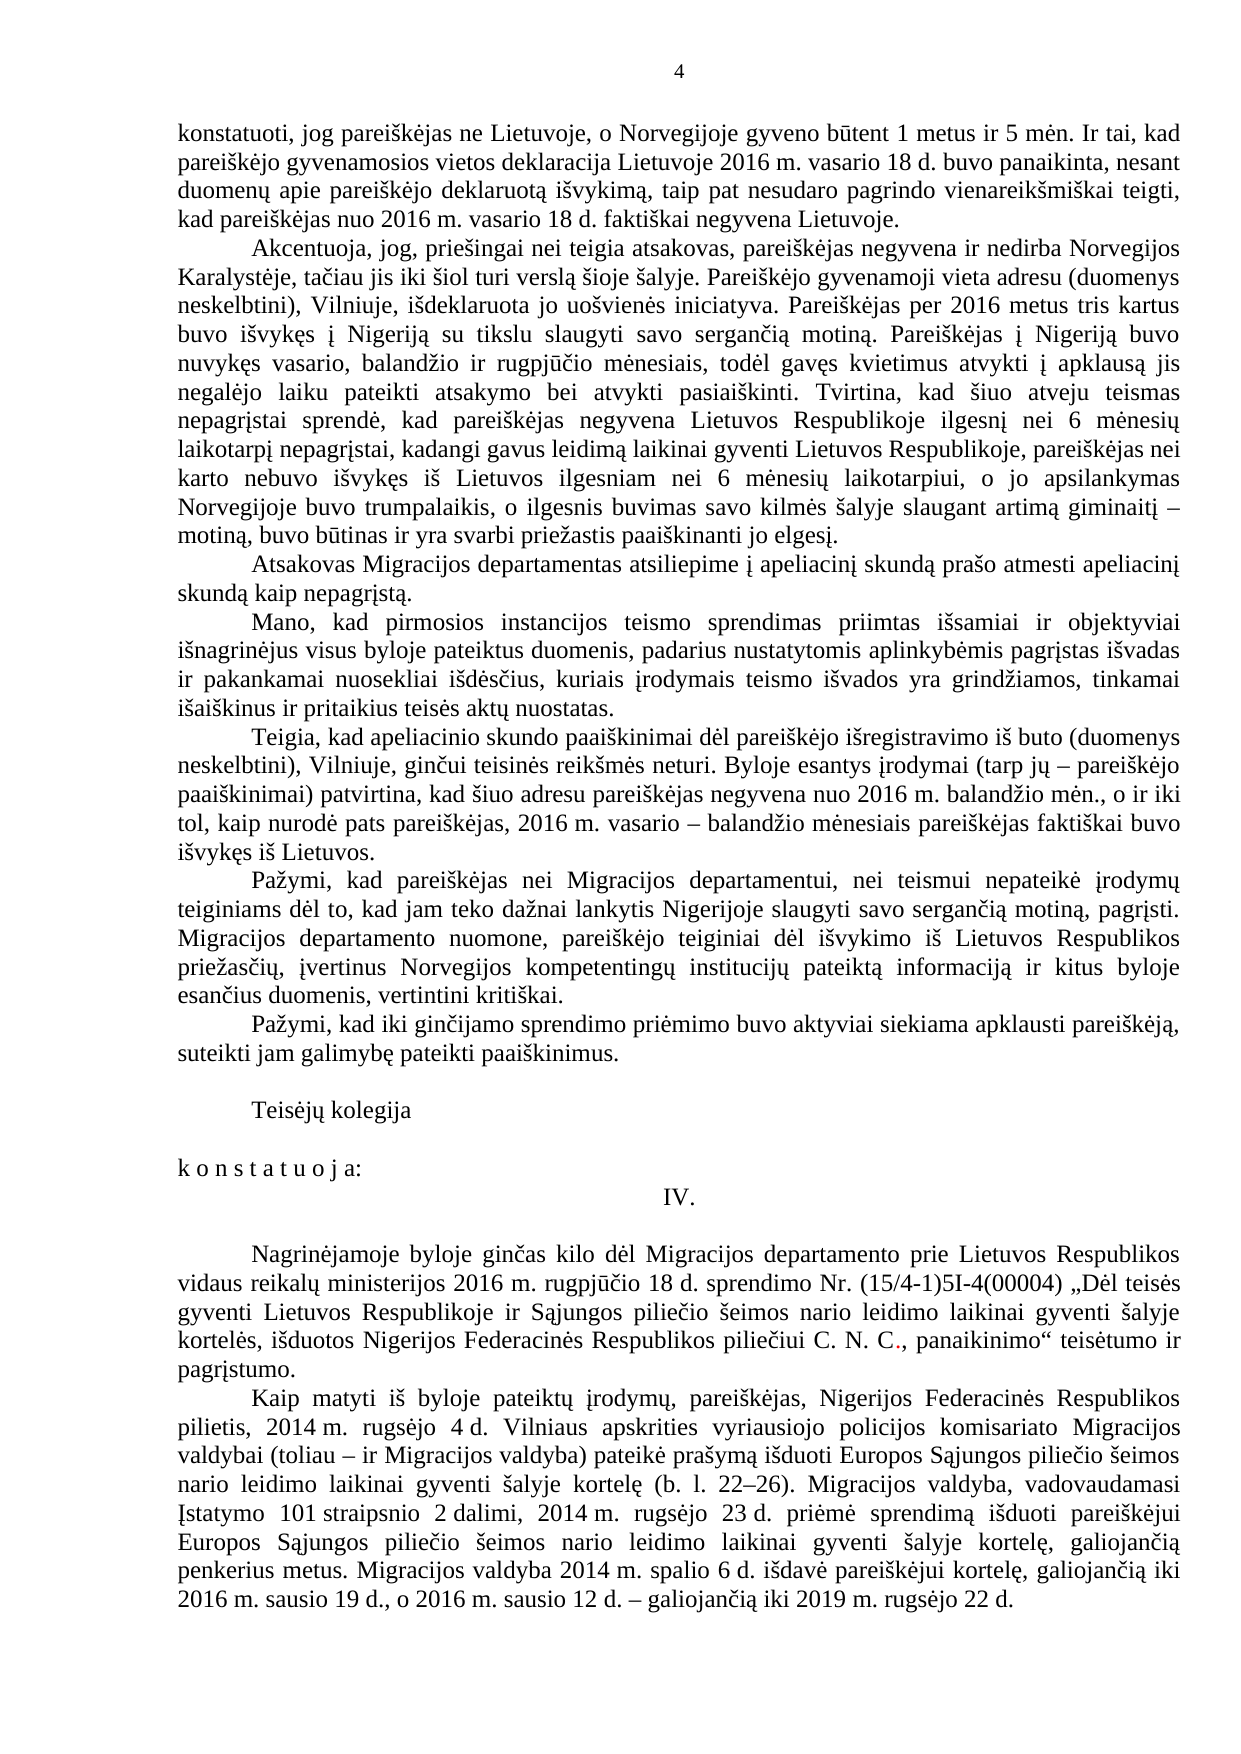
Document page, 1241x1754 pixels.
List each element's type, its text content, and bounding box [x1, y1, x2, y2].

text Pažymi, kad iki ginčijamo sprendimo priėmimo buvo aktyviai siekiama apklausti pareiškėją, suteikti jam galimybę pateikti paaiškinimus. [177, 1009, 1181, 1067]
text Mano, kad pirmosios instancijos teismo sprendimas priimtas išsamiai ir objektyviai išnagrinėjus visus byloje pateiktus duomenis, padarius nustatytomis aplinkybėmis pagrįstas išvadas ir pakankamai nuosekliai išdėsčius, kuriais įrodymais teismo išvados yra grindžiamos, tinkamai išaiškinus ir pritaikius teisės aktų nuostatas. [177, 607, 1181, 722]
text konstatuoti, jog pareiškėjas ne Lietuvoje, o Norvegijoje gyveno būtent 1 metus ir 5 mėn. Ir tai, kad pareiškėjo gyvenamosios vietos deklaracija Lietuvoje 2016 m. vasario 18 d. buvo panaikinta, nesant duomenų apie pareiškėjo deklaruotą išvykimą, taip pat nesudaro pagrindo vienareikšmiškai teigti, kad pareiškėjas nuo 2016 m. vasario 18 d. faktiškai negyvena Lietuvoje. [177, 118, 1181, 233]
text Akcentuoja, jog, priešingai nei teigia atsakovas, pareiškėjas negyvena ir nedirba Norvegijos Karalystėje, tačiau jis iki šiol turi verslą šioje šalyje. Pareiškėjo gyvenamoji vieta adresu (duomenys neskelbtini), Vilniuje, išdeklaruota jo uošvienės iniciatyva. Pareiškėjas per 2016 metus tris kartus buvo išvykęs į Nigeriją su tikslu slaugyti savo sergančią motiną. Pareiškėjas į Nigeriją buvo nuvykęs vasario, balandžio ir rugpjūčio mėnesiais, todėl gavęs kvietimus atvykti į apklausą jis negalėjo laiku pateikti atsakymo bei atvykti pasiaiškinti. Tvirtina, kad šiuo atveju teismas nepagrįstai sprendė, kad pareiškėjas negyvena Lietuvos Respublikoje ilgesnį nei 6 mėnesių laikotarpį nepagrįstai, kadangi gavus leidimą laikinai gyventi Lietuvos Respublikoje, pareiškėjas nei karto nebuvo išvykęs iš Lietuvos ilgesniam nei 6 mėnesių laikotarpiui, o jo apsilankymas Norvegijoje buvo trumpalaikis, o ilgesnis buvimas savo kilmės šalyje slaugant artimą giminaitį – motiną, buvo būtinas ir yra svarbi priežastis paaiškinanti jo elgesį. [177, 233, 1181, 549]
text Pažymi, kad pareiškėjas nei Migracijos departamentui, nei teismui nepateikė įrodymų teiginiams dėl to, kad jam teko dažnai lankytis Nigerijoje slaugyti savo sergančią motiną, pagrįsti. Migracijos departamento nuomone, pareiškėjo teiginiai dėl išvykimo iš Lietuvos Respublikos priežasčių, įvertinus Norvegijos kompetentingų institucijų pateiktą informaciją ir kitus byloje esančius duomenis, vertintini kritiškai. [177, 866, 1181, 1009]
text k o n s t a t u o j a: [177, 1153, 1181, 1182]
text Nagrinėjamoje byloje ginčas kilo dėl Migracijos departamento prie Lietuvos Respublikos vidaus reikalų ministerijos 2016 m. rugpjūčio 18 d. sprendimo Nr. (15/4-1)5I-4(00004) „Dėl teisės gyventi Lietuvos Respublikoje ir Sąjungos piliečio šeimos nario leidimo laikinai gyventi šalyje kortelės, išduotos Nigerijos Federacinės Respublikos piliečiui C. N. C., panaikinimo“ teisėtumo ir pagrįstumo. [177, 1239, 1181, 1383]
text IV. [177, 1182, 1181, 1211]
text Teigia, kad apeliacinio skundo paaiškinimai dėl pareiškėjo išregistravimo iš buto (duomenys neskelbtini), Vilniuje, ginčui teisinės reikšmės neturi. Byloje esantys įrodymai (tarp jų – pareiškėjo paaiškinimai) patvirtina, kad šiuo adresu pareiškėjas negyvena nuo 2016 m. balandžio mėn., o ir iki tol, kaip nurodė pats pareiškėjas, 2016 m. vasario – balandžio mėnesiais pareiškėjas faktiškai buvo išvykęs iš Lietuvos. [177, 722, 1181, 866]
text Atsakovas Migracijos departamentas atsiliepime į apeliacinį skundą prašo atmesti apeliacinį skundą kaip nepagrįstą. [177, 549, 1181, 607]
text Kaip matyti iš byloje pateiktų įrodymų, pareiškėjas, Nigerijos Federacinės Respublikos pilietis, 2014 m. rugsėjo 4 d. Vilniaus apskrities vyriausiojo policijos komisariato Migracijos valdybai (toliau – ir Migracijos valdyba) pateikė prašymą išduoti Europos Sąjungos piliečio šeimos nario leidimo laikinai gyventi šalyje kortelę (b. l. 22–26). Migracijos valdyba, vadovaudamasi Įstatymo 101 straipsnio 2 dalimi, 2014 m. rugsėjo 23 d. priėmė sprendimą išduoti pareiškėjui Europos Sąjungos piliečio šeimos nario leidimo laikinai gyventi šalyje kortelę, galiojančią penkerius metus. Migracijos valdyba 2014 m. spalio 6 d. išdavė pareiškėjui kortelę, galiojančią iki 2016 m. sausio 19 d., o 2016 m. sausio 12 d. – galiojančią iki 2019 m. rugsėjo 22 d. [177, 1383, 1181, 1613]
text Teisėjų kolegija [177, 1096, 1181, 1124]
